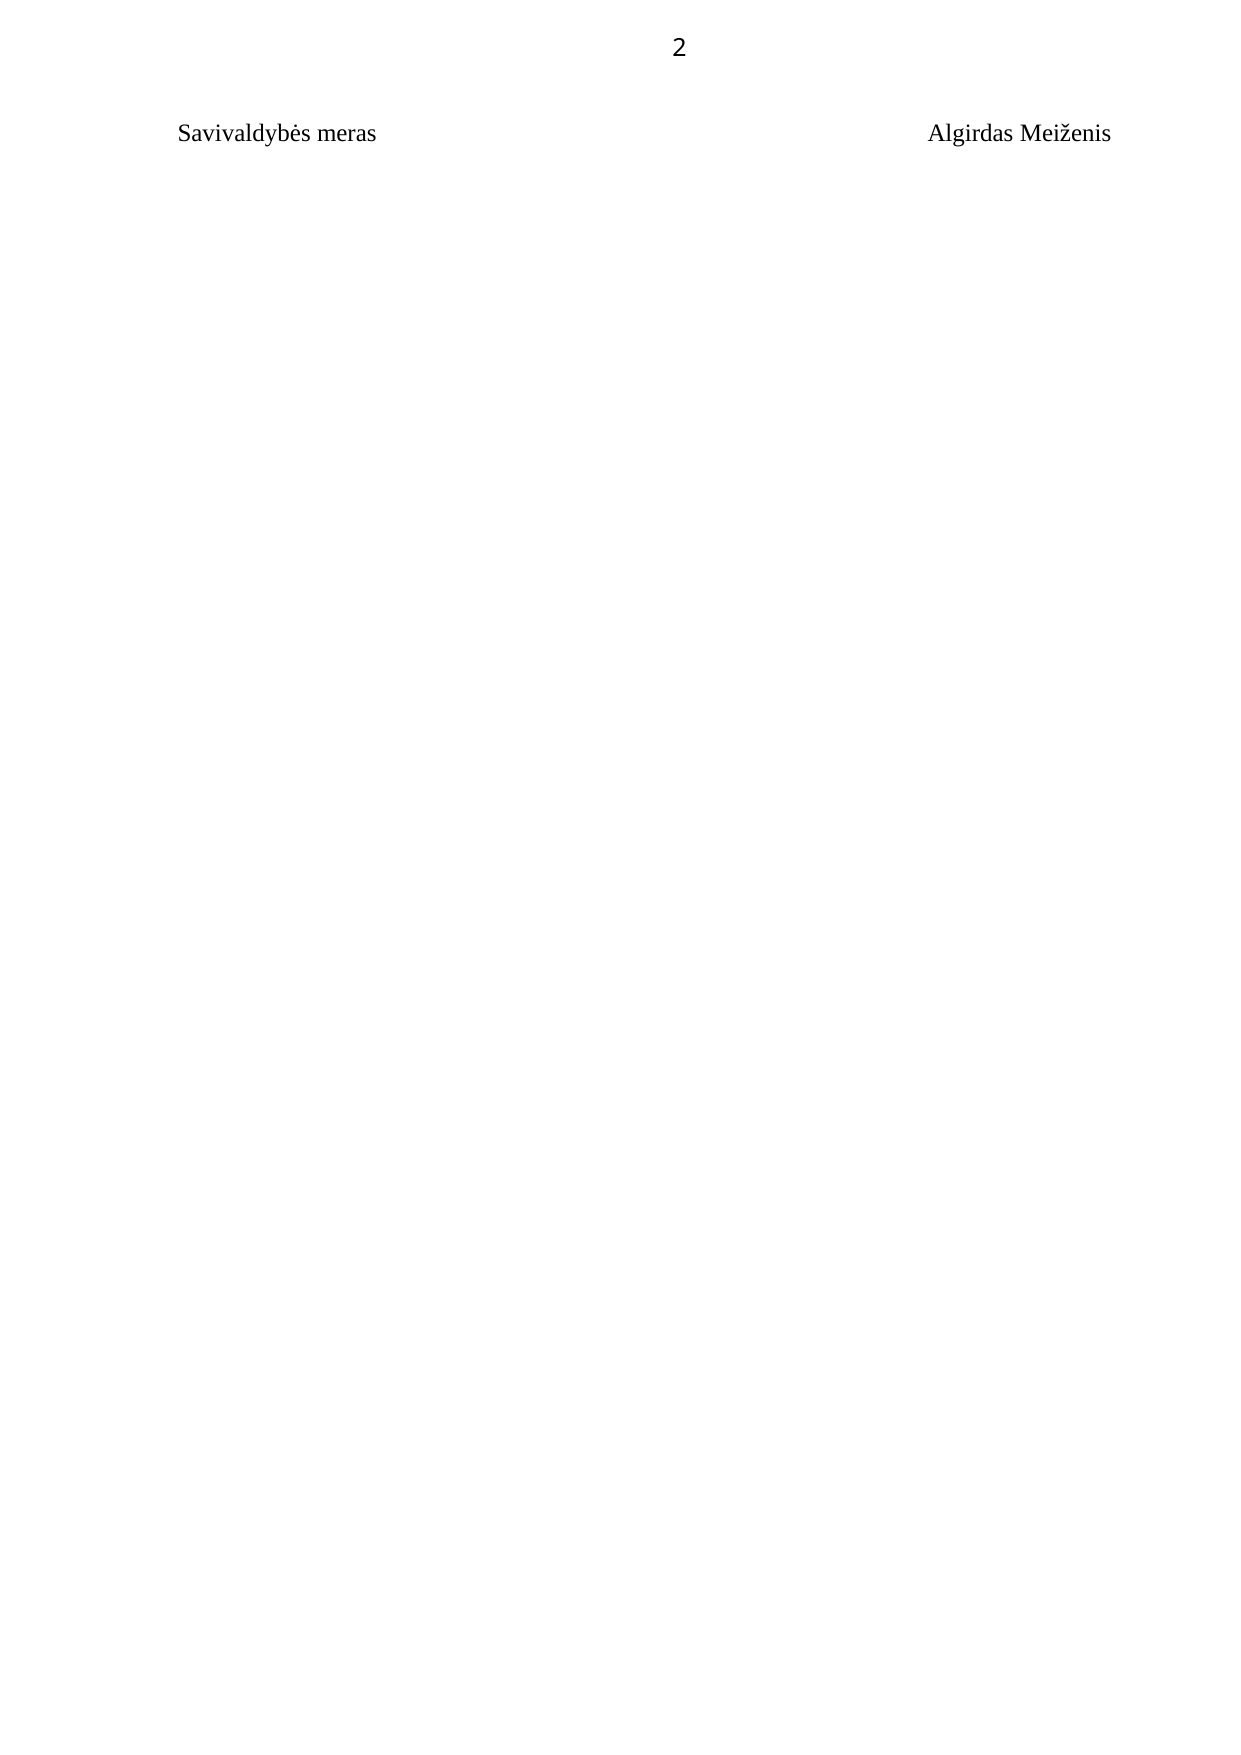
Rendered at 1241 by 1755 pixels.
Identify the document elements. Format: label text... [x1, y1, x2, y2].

text Savivaldybės meras Algirdas Meiženis [177, 118, 1181, 147]
